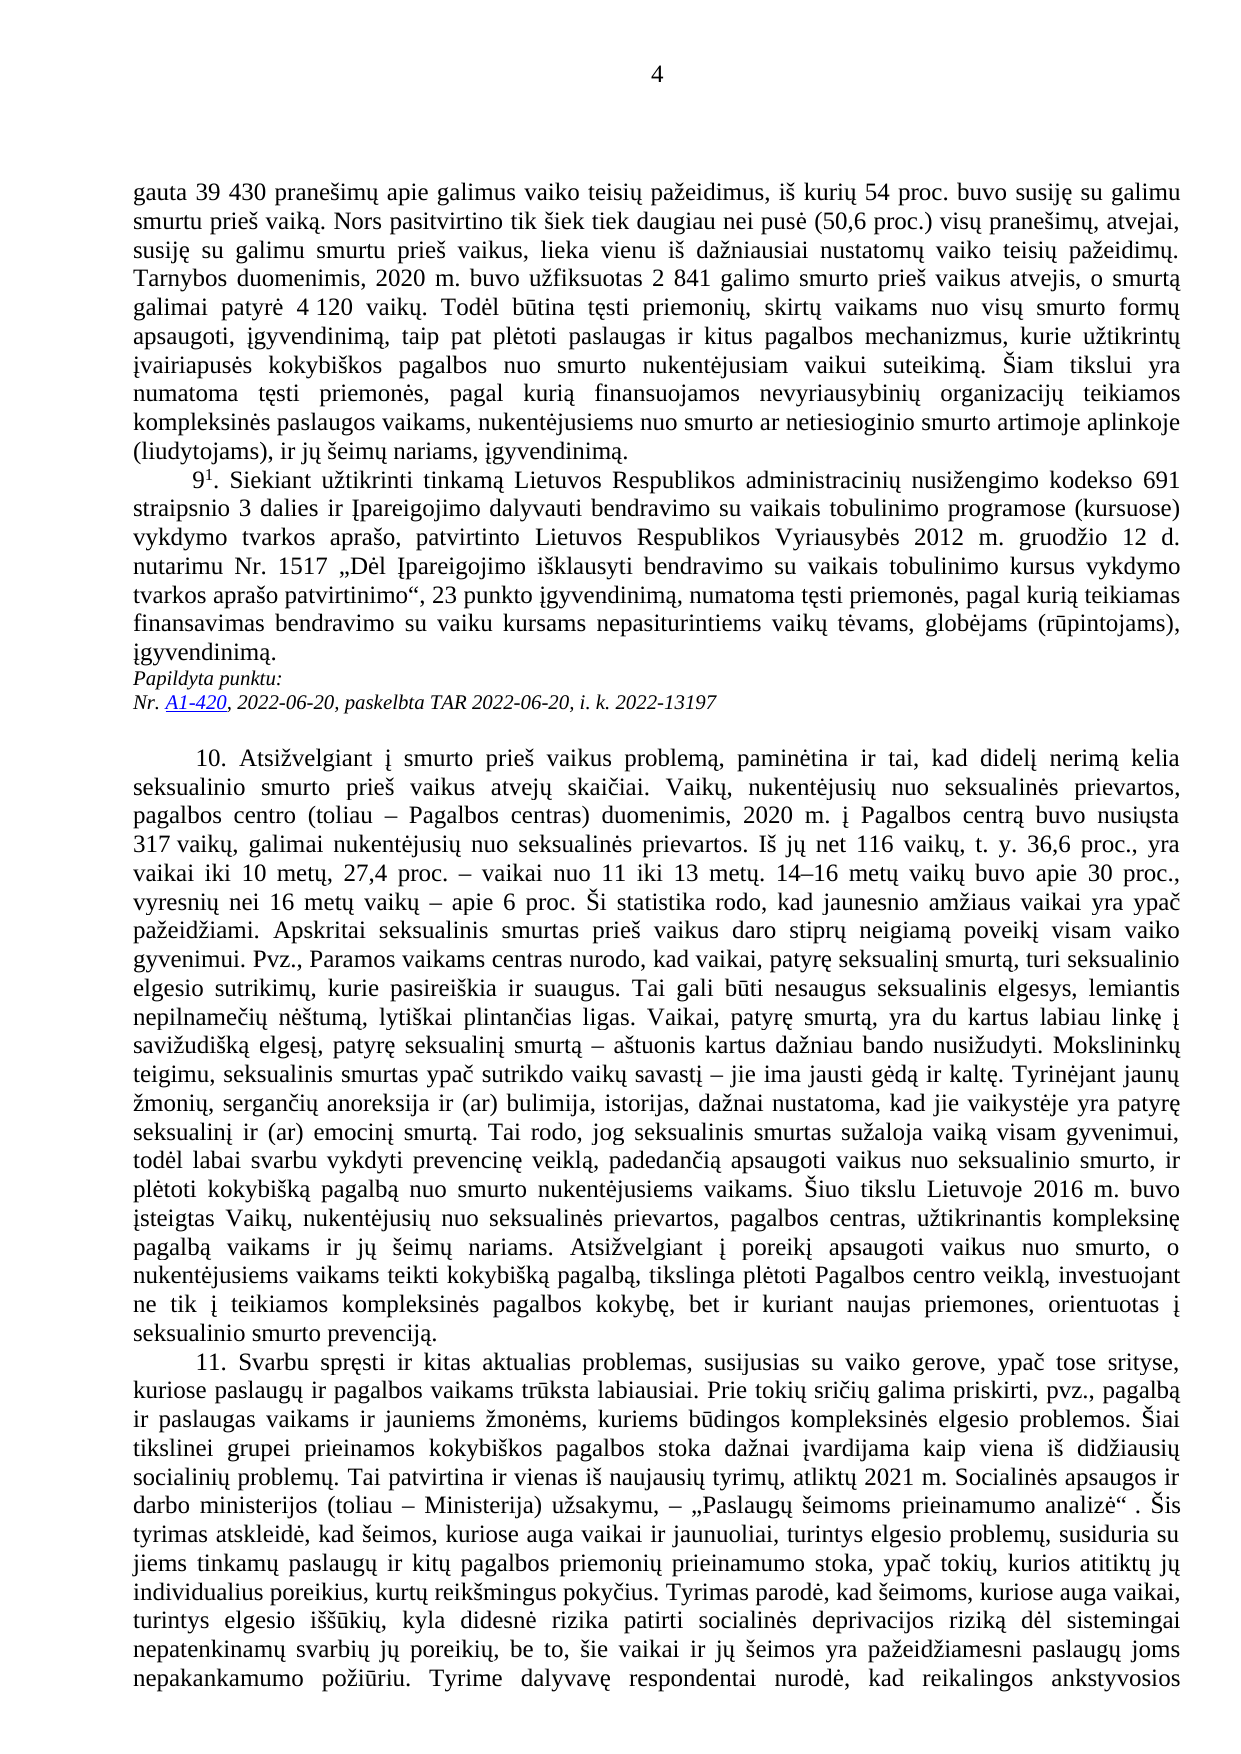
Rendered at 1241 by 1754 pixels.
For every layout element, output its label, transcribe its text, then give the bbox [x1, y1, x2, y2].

text 11. Svarbu spręsti ir kitas aktualias problemas, susijusias su vaiko gerove, ypač tose srityse, kuriose paslaugų ir pagalbos vaikams trūksta labiausiai. Prie tokių sričių galima priskirti, pvz., pagalbą ir paslaugas vaikams ir jauniems žmonėms, kuriems būdingos kompleksinės elgesio problemos. Šiai tikslinei grupei prieinamos kokybiškos pagalbos stoka dažnai įvardijama kaip viena iš didžiausių socialinių problemų. Tai patvirtina ir vienas iš naujausių tyrimų, atliktų 2021 m. Socialinės apsaugos ir darbo ministerijos (toliau – Ministerija) užsakymu, – „Paslaugų šeimoms prieinamumo analizė“ . Šis tyrimas atskleidė, kad šeimos, kuriose auga vaikai ir jaunuoliai, turintys elgesio problemų, susiduria su jiems tinkamų paslaugų ir kitų pagalbos priemonių prieinamumo stoka, ypač tokių, kurios atitiktų jų individualius poreikius, kurtų reikšmingus pokyčius. Tyrimas parodė, kad šeimoms, kuriose auga vaikai, turintys elgesio iššūkių, kyla didesnė rizika patirti socialinės deprivacijos riziką dėl sistemingai nepatenkinamų svarbių jų poreikių, be to, šie vaikai ir jų šeimos yra pažeidžiamesni paslaugų joms nepakankamumo požiūriu. Tyrime dalyvavę respondentai nurodė, kad reikalingos ankstyvosios [133, 1347, 1181, 1692]
text 91. Siekiant užtikrinti tinkamą Lietuvos Respublikos administracinių nusižengimo kodekso 691 straipsnio 3 dalies ir Įpareigojimo dalyvauti bendravimo su vaikais tobulinimo programose (kursuose) vykdymo tvarkos aprašo, patvirtinto Lietuvos Respublikos Vyriausybės 2012 m. gruodžio 12 d. nutarimu Nr. 1517 „Dėl Įpareigojimo išklausyti bendravimo su vaikais tobulinimo kursus vykdymo tvarkos aprašo patvirtinimo“, 23 punkto įgyvendinimą, numatoma tęsti priemonės, pagal kurią teikiamas finansavimas bendravimo su vaiku kursams nepasiturintiems vaikų tėvams, globėjams (rūpintojams), įgyvendinimą. [133, 465, 1181, 666]
text gauta 39 430 pranešimų apie galimus vaiko teisių pažeidimus, iš kurių 54 proc. buvo susiję su galimu smurtu prieš vaiką. Nors pasitvirtino tik šiek tiek daugiau nei pusė (50,6 proc.) visų pranešimų, atvejai, susiję su galimu smurtu prieš vaikus, lieka vienu iš dažniausiai nustatomų vaiko teisių pažeidimų. Tarnybos duomenimis, 2020 m. buvo užfiksuotas 2 841 galimo smurto prieš vaikus atvejis, o smurtą galimai patyrė 4 120 vaikų. Todėl būtina tęsti priemonių, skirtų vaikams nuo visų smurto formų apsaugoti, įgyvendinimą, taip pat plėtoti paslaugas ir kitus pagalbos mechanizmus, kurie užtikrintų įvairiapusės kokybiškos pagalbos nuo smurto nukentėjusiam vaikui suteikimą. Šiam tikslui yra numatoma tęsti priemonės, pagal kurią finansuojamos nevyriausybinių organizacijų teikiamos kompleksinės paslaugos vaikams, nukentėjusiems nuo smurto ar netiesioginio smurto artimoje aplinkoje (liudytojams), ir jų šeimų nariams, įgyvendinimą. [133, 177, 1181, 465]
text Papildyta punktu: [133, 666, 1181, 690]
text Nr. A1-420, 2022-06-20, paskelbta TAR 2022-06-20, i. k. 2022-13197 [133, 690, 1181, 714]
text 10. Atsižvelgiant į smurto prieš vaikus problemą, paminėtina ir tai, kad didelį nerimą kelia seksualinio smurto prieš vaikus atvejų skaičiai. Vaikų, nukentėjusių nuo seksualinės prievartos, pagalbos centro (toliau – Pagalbos centras) duomenimis, 2020 m. į Pagalbos centrą buvo nusiųsta 317 vaikų, galimai nukentėjusių nuo seksualinės prievartos. Iš jų net 116 vaikų, t. y. 36,6 proc., yra vaikai iki 10 metų, 27,4 proc. – vaikai nuo 11 iki 13 metų. 14–16 metų vaikų buvo apie 30 proc., vyresnių nei 16 metų vaikų – apie 6 proc. Ši statistika rodo, kad jaunesnio amžiaus vaikai yra ypač pažeidžiami. Apskritai seksualinis smurtas prieš vaikus daro stiprų neigiamą poveikį visam vaiko gyvenimui. Pvz., Paramos vaikams centras nurodo, kad vaikai, patyrę seksualinį smurtą, turi seksualinio elgesio sutrikimų, kurie pasireiškia ir suaugus. Tai gali būti nesaugus seksualinis elgesys, lemiantis nepilnamečių nėštumą, lytiškai plintančias ligas. Vaikai, patyrę smurtą, yra du kartus labiau linkę į savižudišką elgesį, patyrę seksualinį smurtą – aštuonis kartus dažniau bando nusižudyti. Mokslininkų teigimu, seksualinis smurtas ypač sutrikdo vaikų savastį – jie ima jausti gėdą ir kaltę. Tyrinėjant jaunų žmonių, sergančių anoreksija ir (ar) bulimija, istorijas, dažnai nustatoma, kad jie vaikystėje yra patyrę seksualinį ir (ar) emocinį smurtą. Tai rodo, jog seksualinis smurtas sužaloja vaiką visam gyvenimui, todėl labai svarbu vykdyti prevencinę veiklą, padedančią apsaugoti vaikus nuo seksualinio smurto, ir plėtoti kokybišką pagalbą nuo smurto nukentėjusiems vaikams. Šiuo tikslu Lietuvoje 2016 m. buvo įsteigtas Vaikų, nukentėjusių nuo seksualinės prievartos, pagalbos centras, užtikrinantis kompleksinę pagalbą vaikams ir jų šeimų nariams. Atsižvelgiant į poreikį apsaugoti vaikus nuo smurto, o nukentėjusiems vaikams teikti kokybišką pagalbą, tikslinga plėtoti Pagalbos centro veiklą, investuojant ne tik į teikiamos kompleksinės pagalbos kokybę, bet ir kuriant naujas priemones, orientuotas į seksualinio smurto prevenciją. [133, 743, 1181, 1347]
